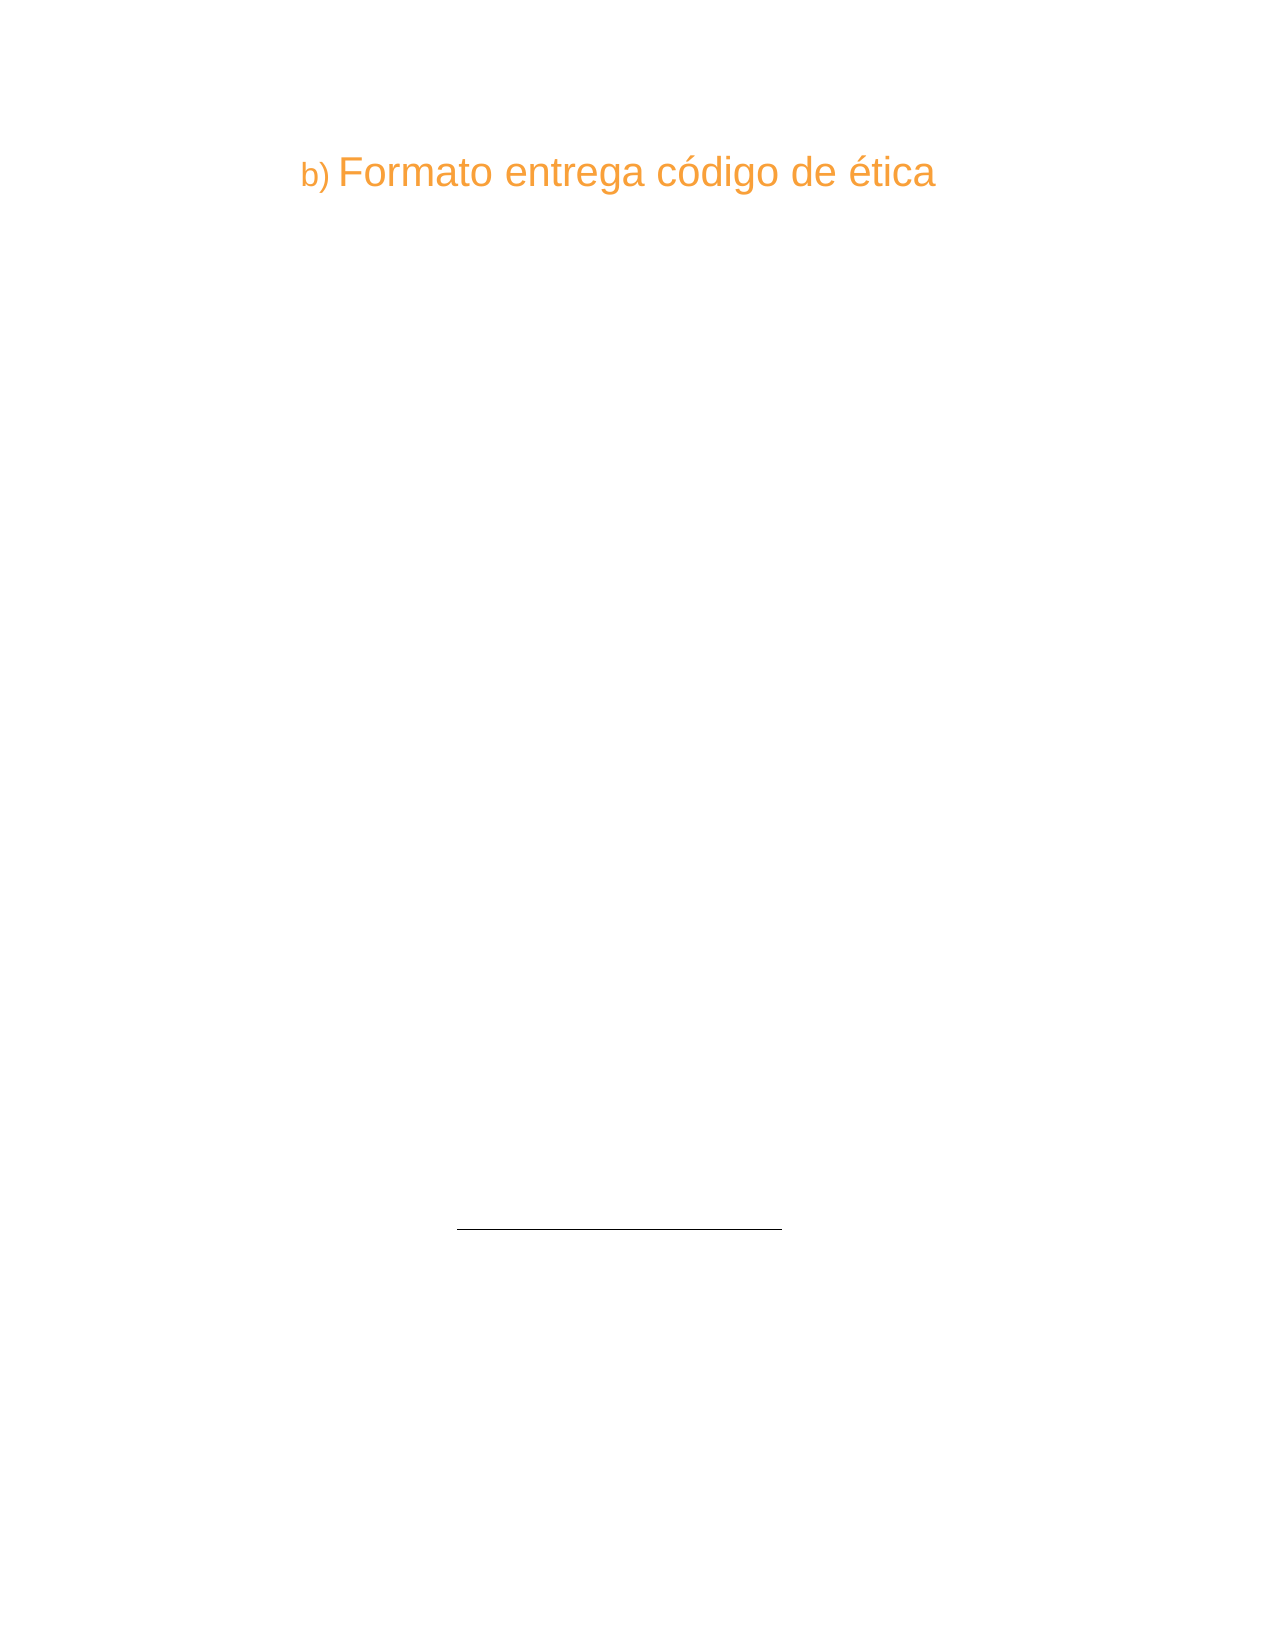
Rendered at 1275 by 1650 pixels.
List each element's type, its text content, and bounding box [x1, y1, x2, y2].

list Formato entrega código de ética [300, 147, 1135, 195]
